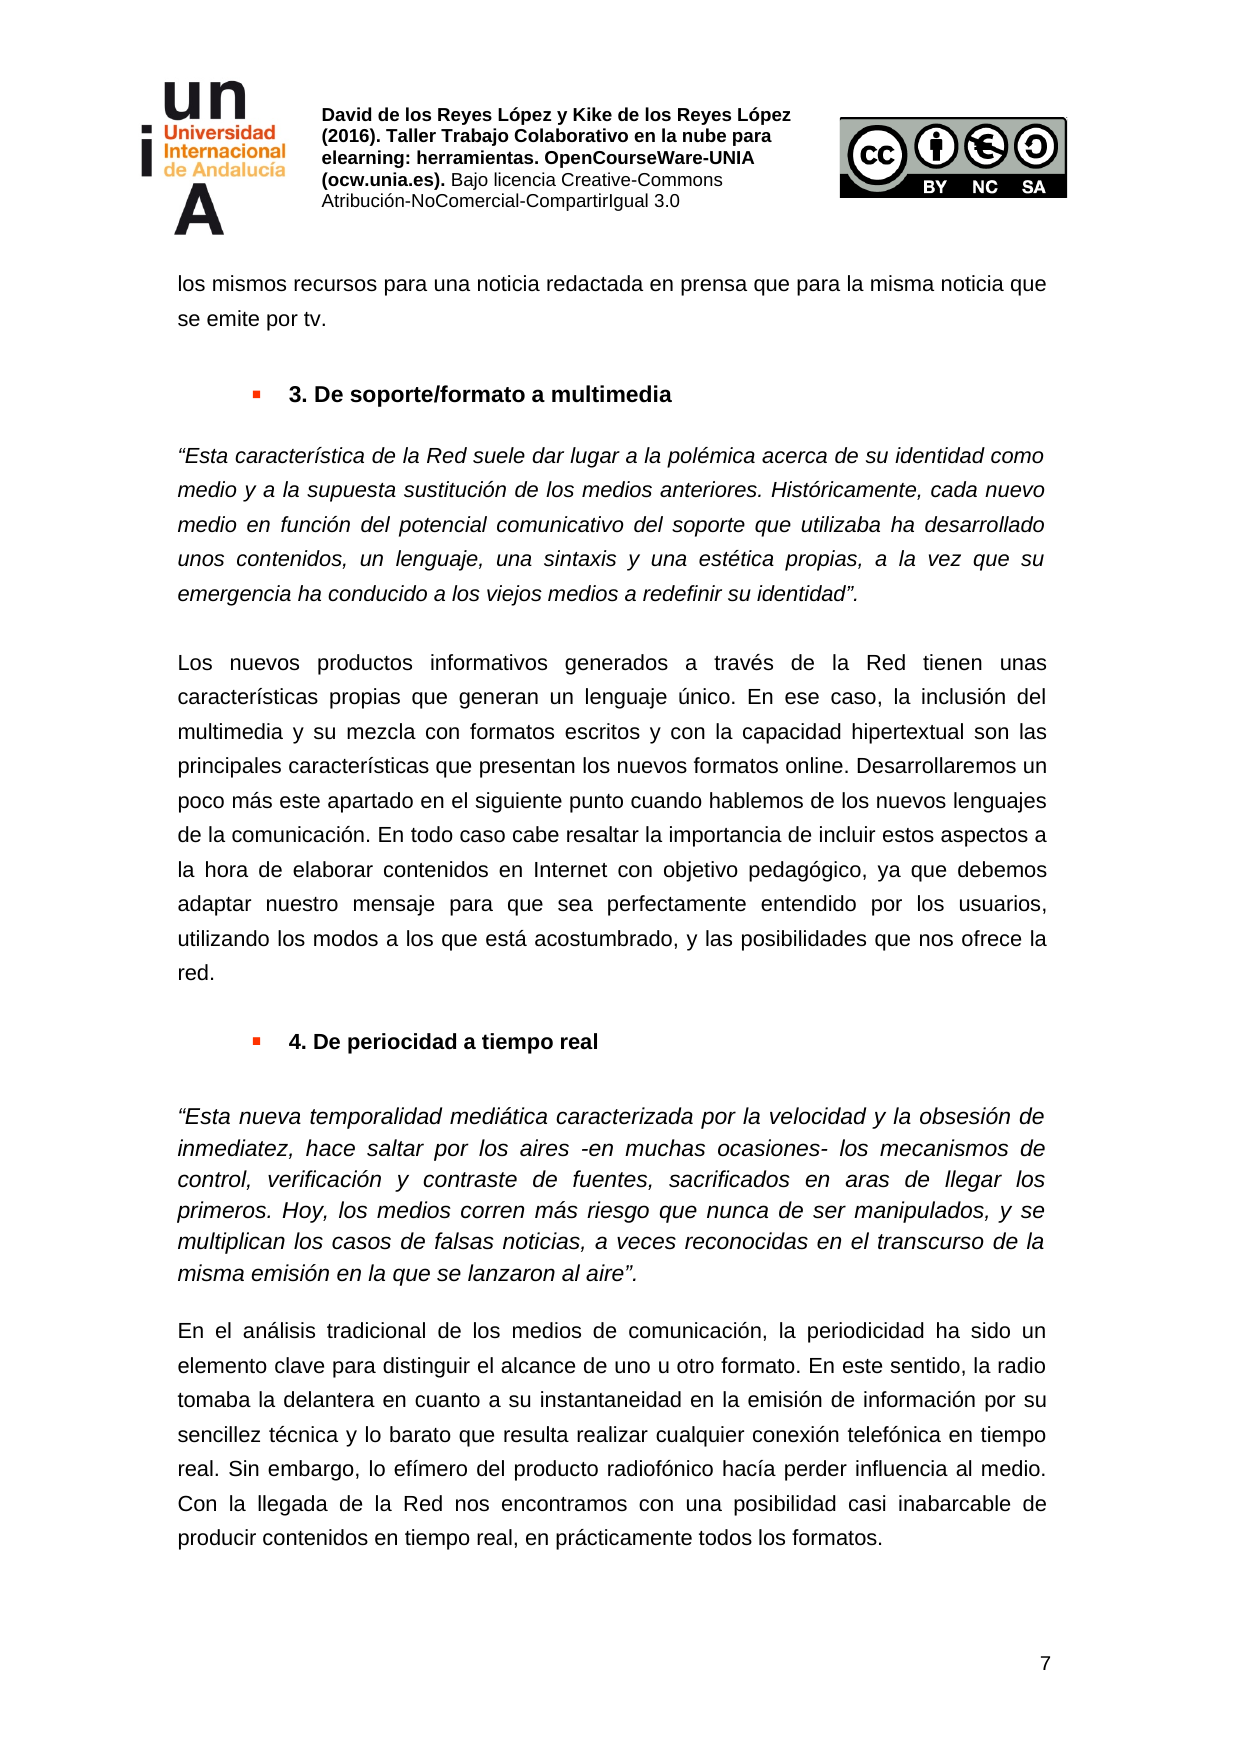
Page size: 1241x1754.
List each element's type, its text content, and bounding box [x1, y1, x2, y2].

list 4. De periocidad a tiempo real [251, 1029, 1048, 1054]
picture [138, 77, 290, 238]
text “Esta característica de la Red suele dar lugar a la polémica acerca de su identidad como medio y a la supuesta sustitución de los medios anteriores. Históricamente, cada nuevo medio en función del potencial comunicativo del soporte que utilizaba ha desarrollado unos contenidos, un lenguaje, una sintaxis y una estética propias, a la vez que su emergencia ha conducido a los viejos medios a redefinir su identidad”. [177, 443, 1048, 606]
list 3. De soporte/formato a multimedia [251, 376, 1048, 409]
text En el análisis tradicional de los medios de comunicación, la periodicidad ha sido un elemento clave para distinguir el alcance de uno u otro formato. En este sentido, la radio tomaba la delantera en cuanto a su instantaneidad en la emisión de información por su sencillez técnica y lo barato que resulta realizar cualquier conexión telefónica en tiempo real. Sin embargo, lo efímero del producto radiofónico hacía perder influencia al medio. Con la llegada de la Red nos encontramos con una posibilidad casi inabarcable de producir contenidos en tiempo real, en prácticamente todos los formatos. [177, 1318, 1048, 1551]
text Los nuevos productos informativos generados a través de la Red tienen unas características propias que generan un lenguaje único. En ese caso, la inclusión del multimedia y su mezcla con formatos escritos y con la capacidad hipertextual son las principales características que presentan los nuevos formatos online. Desarrollaremos un poco más este apartado en el siguiente punto cuando hablemos de los nuevos lenguajes de la comunicación. En todo caso cabe resaltar la importancia de incluir estos aspectos a la hora de elaborar contenidos en Internet con objetivo pedagógico, ya que debemos adaptar nuestro mensaje para que sea perfectamente entendido por los usuarios, utilizando los modos a los que está acostumbrado, y las posibilidades que nos ofrece la red. [177, 649, 1048, 985]
text los mismos recursos para una noticia redactada en prensa que para la misma noticia que se emite por tv. [177, 271, 1048, 331]
text “Esta nueva temporalidad mediática caracterizada por la velocidad y la obsesión de inmediatez, hace saltar por los aires -en muchas ocasiones- los mecanismos de control, verificación y contraste de fuentes, sacrificados en aras de llegar los primeros. Hoy, los medios corren más riesgo que nunca de ser manipulados, y se multiplican los casos de falsas noticias, a veces reconocidas en el transcurso de la misma emisión en la que se lanzaron al aire”. [177, 1100, 1048, 1287]
